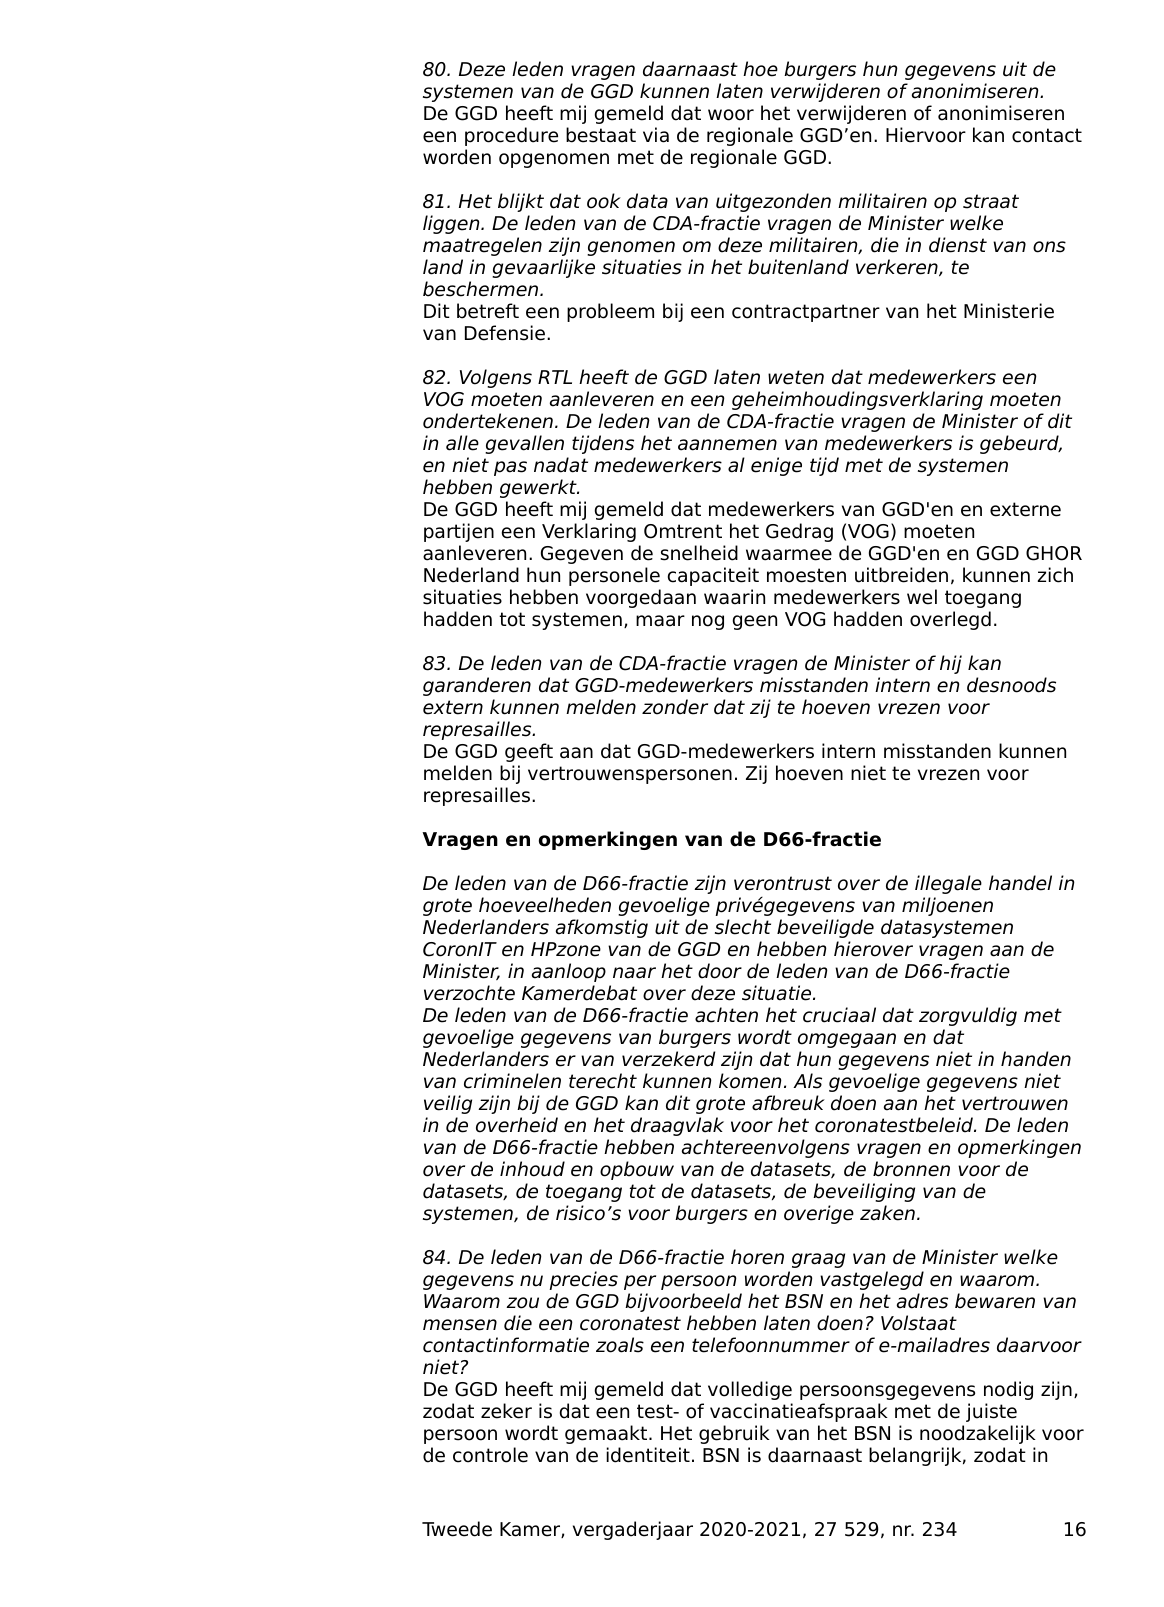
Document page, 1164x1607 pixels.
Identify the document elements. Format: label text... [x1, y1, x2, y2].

text De GGD heeft mij gemeld dat volledige persoonsgegevens nodig zijn, zodat zeker is dat een test- of vaccinatieafspraak met de juiste persoon wordt gemaakt. Het gebruik van het BSN is noodzakelijk voor de controle van de identiteit. BSN is daarnaast belangrijk, zodat in [422, 1379, 1087, 1467]
subtitle Vragen en opmerkingen van de D66-fractie [422, 829, 1087, 851]
text De leden van de D66-fractie achten het cruciaal dat zorgvuldig met gevoelige gegevens van burgers wordt omgegaan en dat Nederlanders er van verzekerd zijn dat hun gegevens niet in handen van criminelen terecht kunnen komen. Als gevoelige gegevens niet veilig zijn bij de GGD kan dit grote afbreuk doen aan het vertrouwen in de overheid en het draagvlak voor het coronatestbeleid. De leden van de D66-fractie hebben achtereenvolgens vragen en opmerkingen over de inhoud en opbouw van de datasets, de bronnen voor de datasets, de toegang tot de datasets, de beveiliging van de systemen, de risico’s voor burgers en overige zaken. [422, 1005, 1087, 1225]
text De GGD geeft aan dat GGD-medewerkers intern misstanden kunnen melden bij vertrouwenspersonen. Zij hoeven niet te vrezen voor represailles. [422, 741, 1087, 807]
text Dit betreft een probleem bij een contractpartner van het Ministerie van Defensie. [422, 301, 1087, 345]
text 83. De leden van de CDA-fractie vragen de Minister of hij kan garanderen dat GGD-medewerkers misstanden intern en desnoods extern kunnen melden zonder dat zij te hoeven vrezen voor represailles. [422, 653, 1087, 741]
text 84. De leden van de D66-fractie horen graag van de Minister welke gegevens nu precies per persoon worden vastgelegd en waarom. Waarom zou de GGD bijvoorbeeld het BSN en het adres bewaren van mensen die een coronatest hebben laten doen? Volstaat contactinformatie zoals een telefoonnummer of e-mailadres daarvoor niet? [422, 1247, 1087, 1379]
text De GGD heeft mij gemeld dat medewerkers van GGD'en en externe partijen een Verklaring Omtrent het Gedrag (VOG) moeten aanleveren. Gegeven de snelheid waarmee de GGD'en en GGD GHOR Nederland hun personele capaciteit moesten uitbreiden, kunnen zich situaties hebben voorgedaan waarin medewerkers wel toegang hadden tot systemen, maar nog geen VOG hadden overlegd. [422, 499, 1087, 631]
text 80. Deze leden vragen daarnaast hoe burgers hun gegevens uit de systemen van de GGD kunnen laten verwijderen of anonimiseren. [422, 59, 1087, 103]
text De leden van de D66-fractie zijn verontrust over de illegale handel in grote hoeveelheden gevoelige privégegevens van miljoenen Nederlanders afkomstig uit de slecht beveiligde datasystemen CoronIT en HPzone van de GGD en hebben hierover vragen aan de Minister, in aanloop naar het door de leden van de D66-fractie verzochte Kamerdebat over deze situatie. [422, 873, 1087, 1005]
text 82. Volgens RTL heeft de GGD laten weten dat medewerkers een VOG moeten aanleveren en een geheimhoudingsverklaring moeten ondertekenen. De leden van de CDA-fractie vragen de Minister of dit in alle gevallen tijdens het aannemen van medewerkers is gebeurd, en niet pas nadat medewerkers al enige tijd met de systemen hebben gewerkt. [422, 367, 1087, 499]
text 81. Het blijkt dat ook data van uitgezonden militairen op straat liggen. De leden van de CDA-fractie vragen de Minister welke maatregelen zijn genomen om deze militairen, die in dienst van ons land in gevaarlijke situaties in het buitenland verkeren, te beschermen. [422, 191, 1087, 301]
text De GGD heeft mij gemeld dat woor het verwijderen of anonimiseren een procedure bestaat via de regionale GGD’en. Hiervoor kan contact worden opgenomen met de regionale GGD. [422, 103, 1087, 169]
